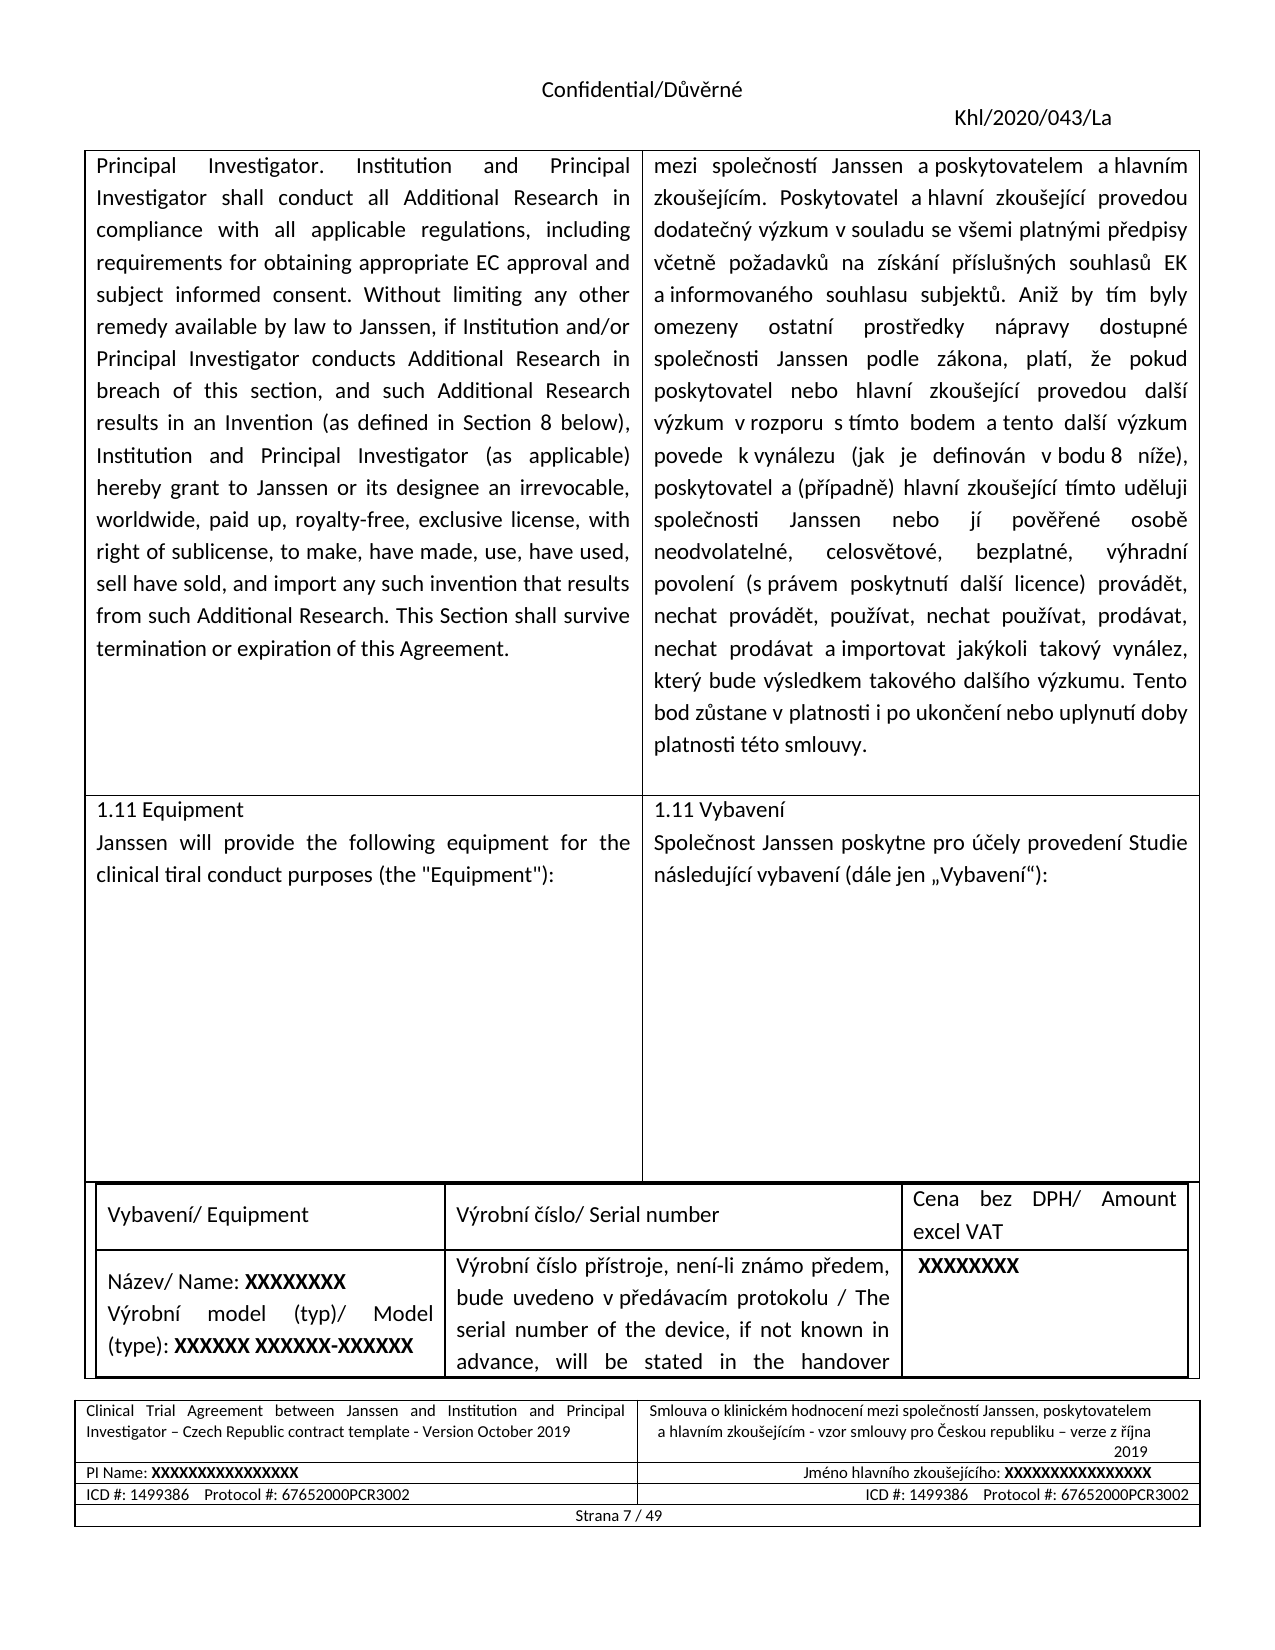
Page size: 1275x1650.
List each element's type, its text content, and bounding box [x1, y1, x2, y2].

table_header Cena bez DPH/ Amount excel VAT [903, 1185, 1187, 1249]
table_cell [1189, 1183, 1199, 1378]
table_header Výrobní číslo/ Serial number [446, 1185, 901, 1249]
table_header Vybavení/ Equipment [97, 1185, 444, 1249]
table_cell 1.11 Vybavení Společnost Janssen poskytne pro účely provedení Studie následující vybavení (dále jen „Vybavení“): [643, 796, 1199, 1181]
table_cell Výrobní číslo přístroje, není-li známo předem, bude uvedeno v předávacím protokolu / The serial number of the device, if not known in advance, will be stated in the handover [446, 1251, 901, 1376]
table_cell mezi společností Janssen a poskytovatelem a hlavním zkoušejícím. Poskytovatel a hlavní zkoušející provedou dodatečný výzkum v souladu se všemi platnými předpisy včetně požadavků na získání příslušných souhlasů EK a informovaného souhlasu subjektů. Aniž by tím byly omezeny ostatní prostředky nápravy dostupné společnosti Janssen podle zákona, platí, že pokud poskytovatel nebo hlavní zkoušející provedou další výzkum v rozporu s tímto bodem a tento další výzkum povede k vynálezu (jak je definován v bodu 8 níže), poskytovatel a (případně) hlavní zkoušející tímto uděluji společnosti Janssen nebo jí pověřené osobě neodvolatelné, celosvětové, bezplatné, výhradní povolení (s právem poskytnutí další licence) provádět, nechat provádět, používat, nechat používat, prodávat, nechat prodávat a importovat jakýkoli takový vynález, který bude výsledkem takového dalšího výzkumu. Tento bod zůstane v platnosti i po ukončení nebo uplynutí doby platnosti této smlouvy. [643, 151, 1199, 794]
table_cell 1.11 Equipment Janssen will provide the following equipment for the clinical tiral conduct purposes (the "Equipment"): [86, 796, 642, 1181]
table_cell XXXXXXXX [903, 1251, 1187, 1376]
table_cell Principal Investigator. Institution and Principal Investigator shall conduct all Additional Research in compliance with all applicable regulations, including requirements for obtaining appropriate EC approval and subject informed consent. Without limiting any other remedy available by law to Janssen, if Institution and/or Principal Investigator conducts Additional Research in breach of this section, and such Additional Research results in an Invention (as defined in Section 8 below), Institution and Principal Investigator (as applicable) hereby grant to Janssen or its designee an irrevocable, worldwide, paid up, royalty-free, exclusive license, with right of sublicense, to make, have made, use, have used, sell have sold, and import any such invention that results from such Additional Research. This Section shall survive termination or expiration of this Agreement. [86, 151, 642, 794]
table_cell Název/ Name: XXXXXXXX Výrobní model (typ)/ Model (type): XXXXXX XXXXXX-XXXXXX [97, 1251, 444, 1376]
table_cell [86, 1183, 95, 1378]
